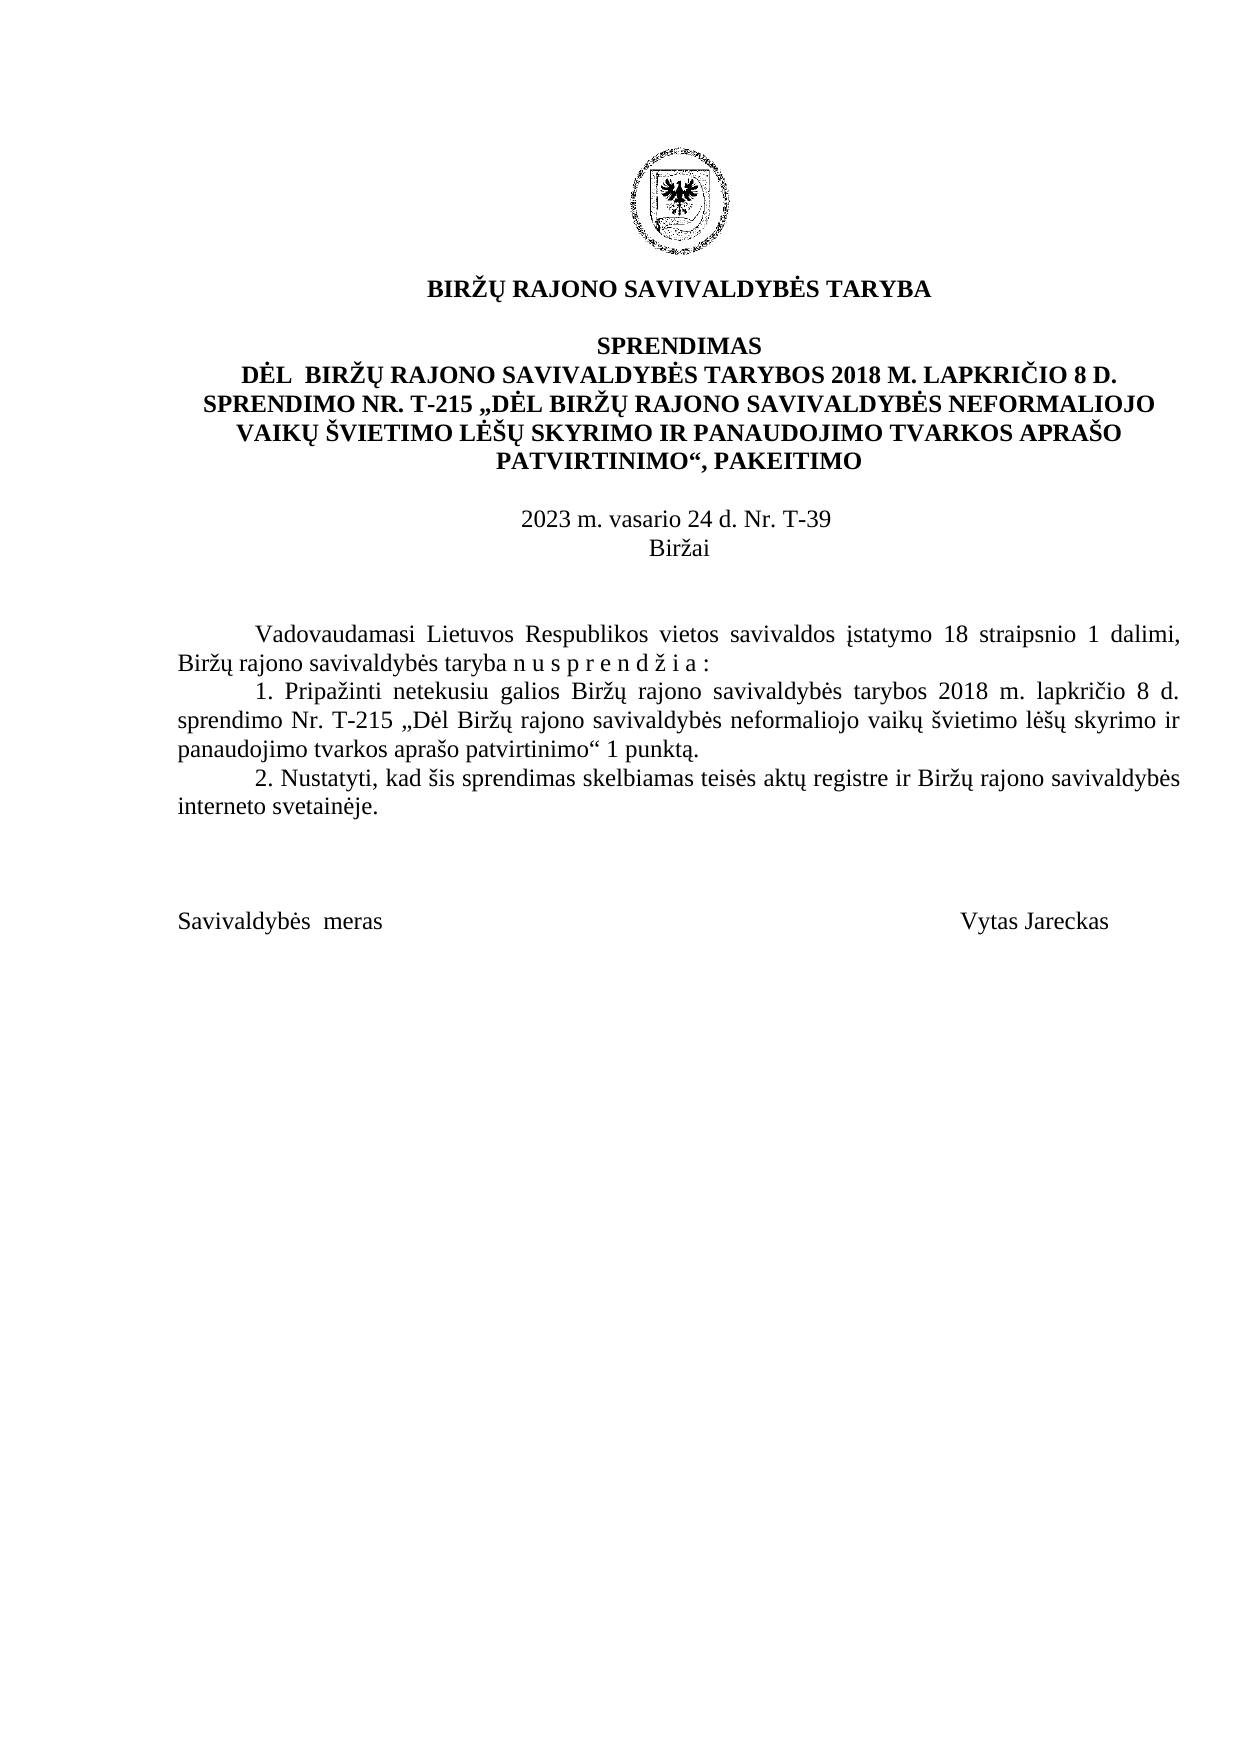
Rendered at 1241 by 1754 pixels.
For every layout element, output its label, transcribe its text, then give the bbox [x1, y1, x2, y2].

text DĖL BIRŽŲ RAJONO SAVIVALDYBĖS TARYBOS 2018 M. LAPKRIČIO 8 D. SPRENDIMO NR. T-215 „DĖL BIRŽŲ RAJONO SAVIVALDYBĖS NEFORMALIOJO VAIKŲ ŠVIETIMO LĖŠŲ SKYRIMO IR PANAUDOJIMO TVARKOS APRAŠO PATVIRTINIMO“, PAKEITIMO [177, 360, 1181, 475]
subtitle BIRŽŲ RAJONO SAVIVALDYBĖS TARYBA [177, 274, 1181, 303]
text Vadovaudamasi Lietuvos Respublikos vietos savivaldos įstatymo 18 straipsnio 1 dalimi, Biržų rajono savivaldybės taryba n u s p r e n d ž i a : [177, 619, 1181, 676]
text 1. Pripažinti netekusiu galios Biržų rajono savivaldybės tarybos 2018 m. lapkričio 8 d. sprendimo Nr. T-215 „Dėl Biržų rajono savivaldybės neformaliojo vaikų švietimo lėšų skyrimo ir panaudojimo tvarkos aprašo patvirtinimo“ 1 punktą. [177, 676, 1181, 763]
subtitle Biržai [177, 533, 1181, 561]
text 2. Nustatyti, kad šis sprendimas skelbiamas teisės aktų registre ir Biržų rajono savivaldybės interneto svetainėje. [177, 763, 1181, 820]
subtitle 2023 m. vasario 24 d. Nr. T-39 [177, 504, 1181, 533]
subtitle SPRENDIMAS [177, 331, 1181, 360]
text Savivaldybės meras Vytas Jareckas [177, 906, 1181, 935]
